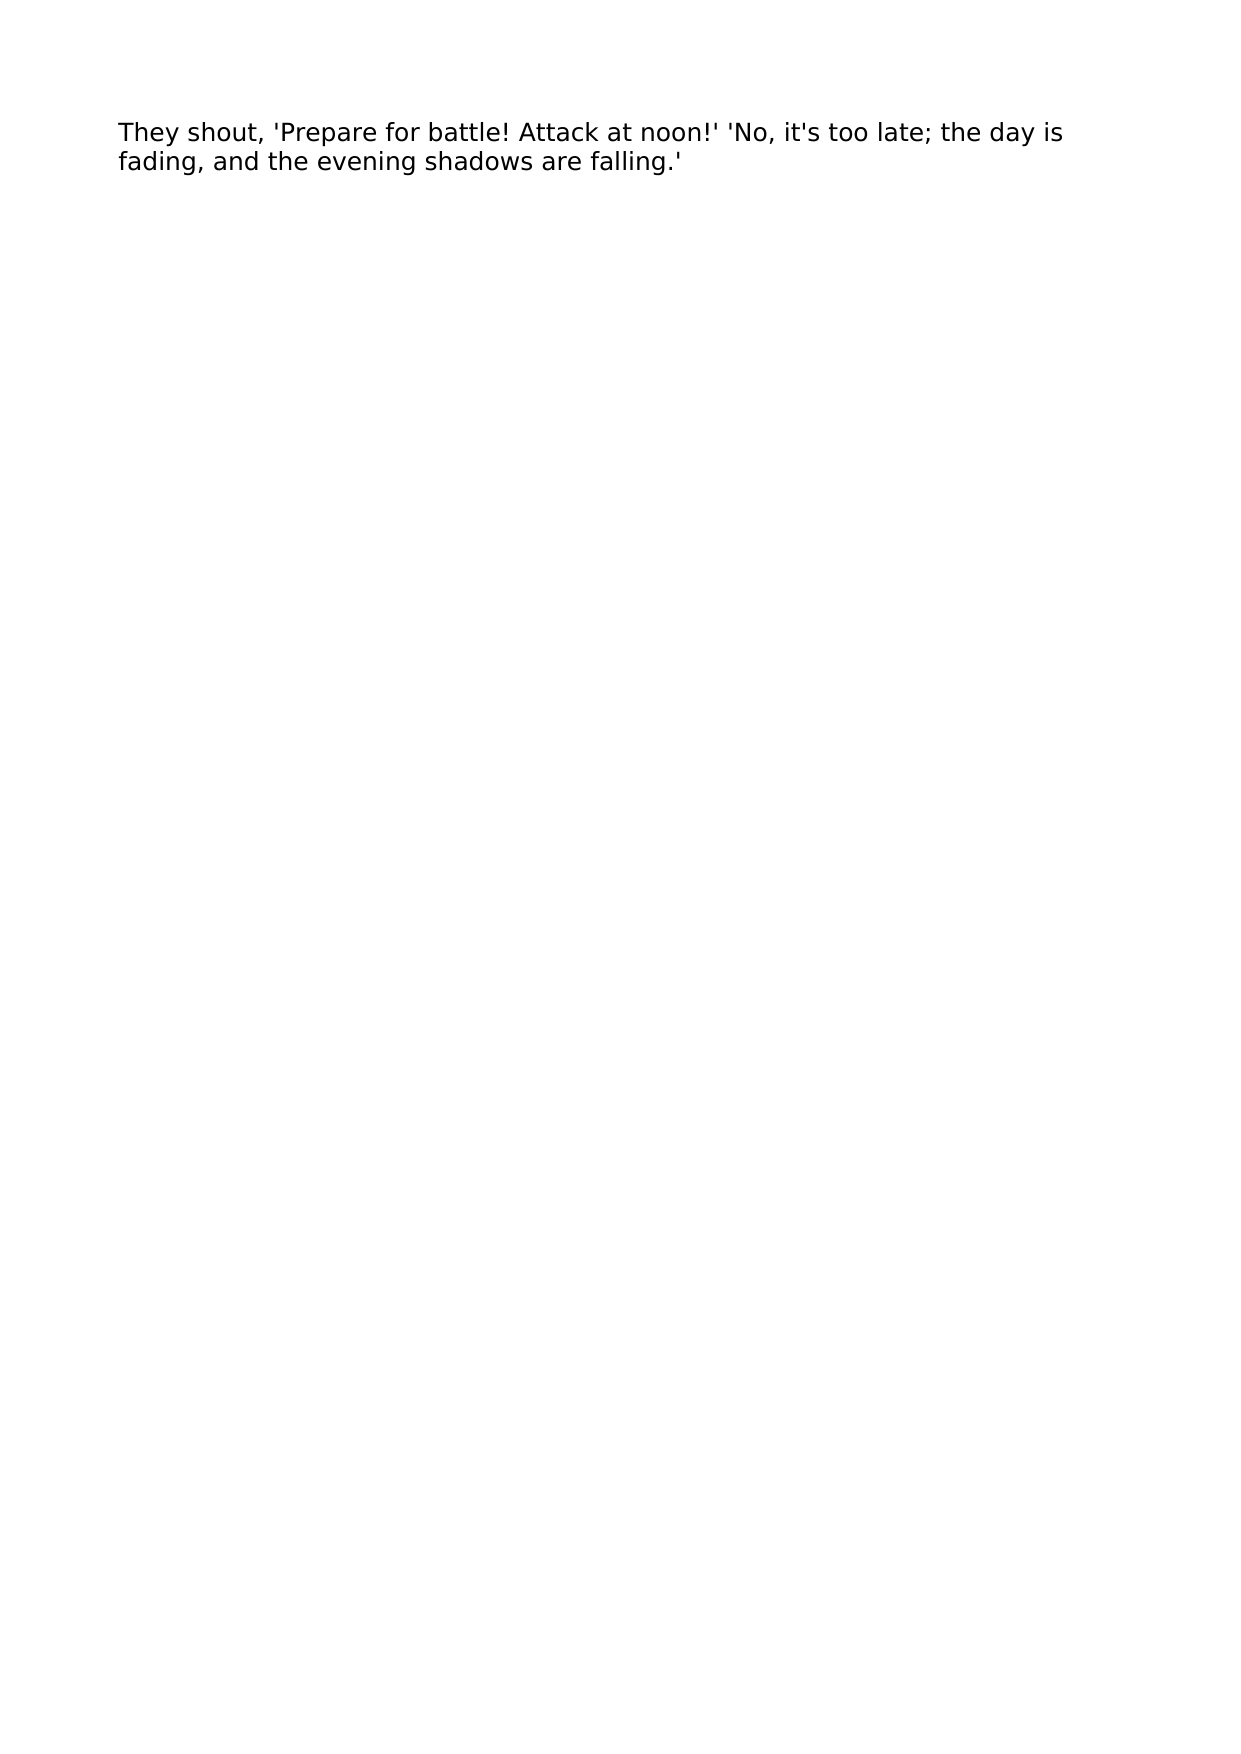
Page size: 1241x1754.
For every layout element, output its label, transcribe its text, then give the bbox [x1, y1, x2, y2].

text They shout, 'Prepare for battle! Attack at noon!' 'No, it's too late; the day is fading, and the evening shadows are falling.' [118, 118, 1122, 176]
